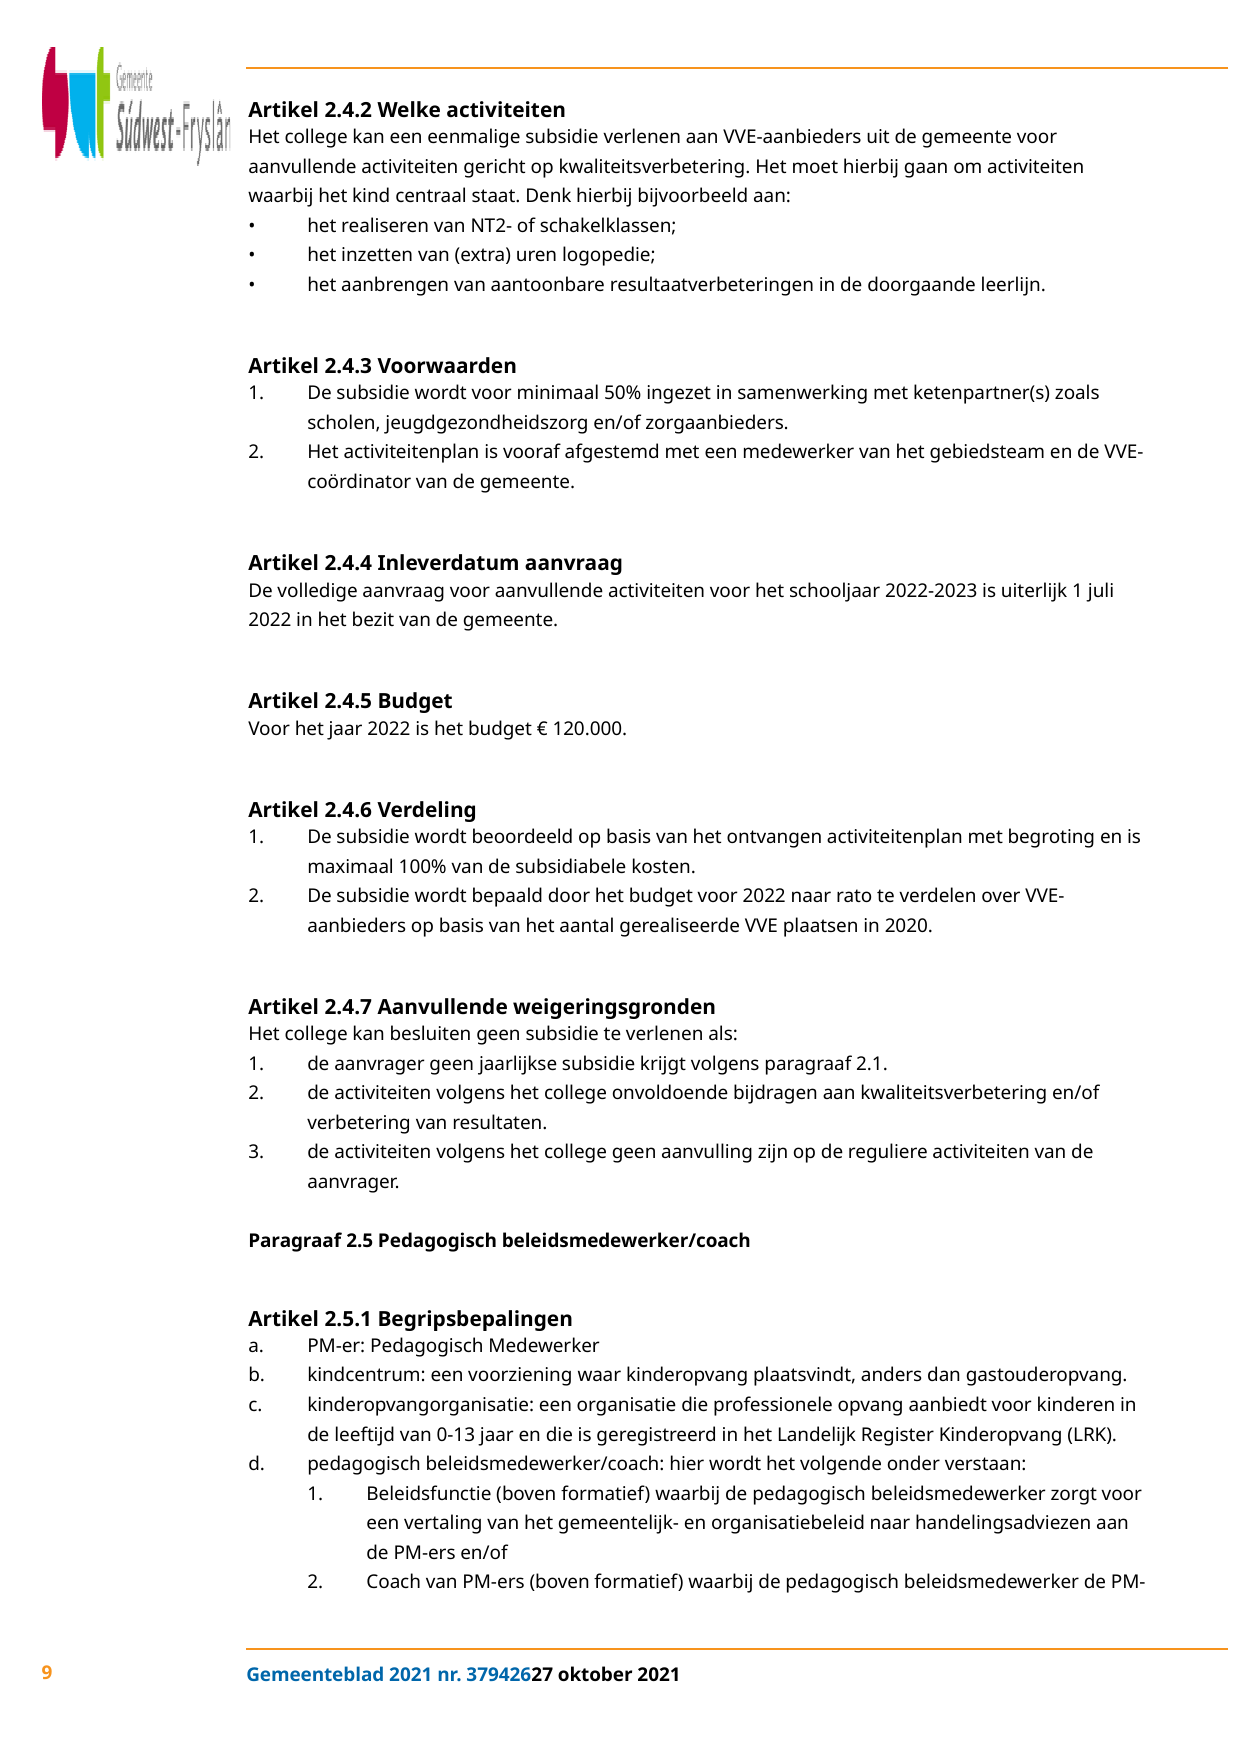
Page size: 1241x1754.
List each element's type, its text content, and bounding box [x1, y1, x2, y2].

text Het college kan besluiten geen subsidie te verlenen als: [248, 1020, 1152, 1046]
text Artikel 2.5.1 Begripsbepalingen [248, 1304, 1152, 1332]
text Artikel 2.4.7 Aanvullende weigeringsgronden [248, 992, 1152, 1020]
text Het college kan een eenmalige subsidie verlenen aan VVE-aanbieders uit de gemeente voor aanvullende activiteiten gericht op kwaliteitsverbetering. Het moet hierbij gaan om activiteiten waarbij het kind centraal staat. Denk hierbij bijvoorbeeld aan: [248, 123, 1152, 208]
list Coach van PM-ers (boven formatief) waarbij de pedagogisch beleidsmedewerker de PM- [307, 1569, 1152, 1594]
list pedagogisch beleidsmedewerker/coach: hier wordt het volgende onder verstaan: [248, 1450, 1152, 1476]
text Artikel 2.4.3 Voorwaarden [248, 351, 1152, 379]
text Voor het jaar 2022 is het budget € 120.000. [248, 715, 1152, 741]
text De volledige aanvraag voor aanvullende activiteiten voor het schooljaar 2022-2023 is uiterlijk 1 juli 2022 in het bezit van de gemeente. [248, 577, 1152, 632]
list het realiseren van NT2- of schakelklassen; [248, 212, 1152, 238]
list Het activiteitenplan is vooraf afgestemd met een medewerker van het gebiedsteam en de VVE-coördinator van de gemeente. [248, 439, 1152, 494]
text Artikel 2.4.5 Budget [248, 686, 1152, 715]
list kindcentrum: een voorziening waar kinderopvang plaatsvindt, anders dan gastouderopvang. [248, 1362, 1152, 1387]
list het aanbrengen van aantoonbare resultaatverbeteringen in de doorgaande leerlijn. [248, 271, 1152, 297]
list de activiteiten volgens het college geen aanvulling zijn op de reguliere activiteiten van de aanvrager. [248, 1139, 1152, 1194]
text Artikel 2.4.4 Inleverdatum aanvraag [248, 548, 1152, 577]
picture [41, 47, 231, 172]
list PM-er: Pedagogisch Medewerker [248, 1332, 1152, 1358]
list Beleidsfunctie (boven formatief) waarbij de pedagogisch beleidsmedewerker zorgt voor een vertaling van het gemeentelijk- en organisatiebeleid naar handelingsadviezen aan de PM-ers en/of [307, 1480, 1152, 1565]
text Paragraaf 2.5 Pedagogisch beleidsmedewerker/coach [248, 1227, 1152, 1253]
text Artikel 2.4.6 Verdeling [248, 795, 1152, 823]
list De subsidie wordt voor minimaal 50% ingezet in samenwerking met ketenpartner(s) zoals scholen, jeugdgezondheidszorg en/of zorgaanbieders. [248, 379, 1152, 435]
list De subsidie wordt bepaald door het budget voor 2022 naar rato te verdelen over VVE-aanbieders op basis van het aantal gerealiseerde VVE plaatsen in 2020. [248, 882, 1152, 938]
text Artikel 2.4.2 Welke activiteiten [248, 95, 1152, 123]
list de activiteiten volgens het college onvoldoende bijdragen aan kwaliteitsverbetering en/of verbetering van resultaten. [248, 1079, 1152, 1135]
list De subsidie wordt beoordeeld op basis van het ontvangen activiteitenplan met begroting en is maximaal 100% van de subsidiabele kosten. [248, 823, 1152, 878]
list de aanvrager geen jaarlijkse subsidie krijgt volgens paragraaf 2.1. [248, 1050, 1152, 1076]
list kinderopvangorganisatie: een organisatie die professionele opvang aanbiedt voor kinderen in de leeftijd van 0-13 jaar en die is geregistreerd in het Landelijk Register Kinderopvang (LRK). [248, 1391, 1152, 1447]
list het inzetten van (extra) uren logopedie; [248, 242, 1152, 267]
